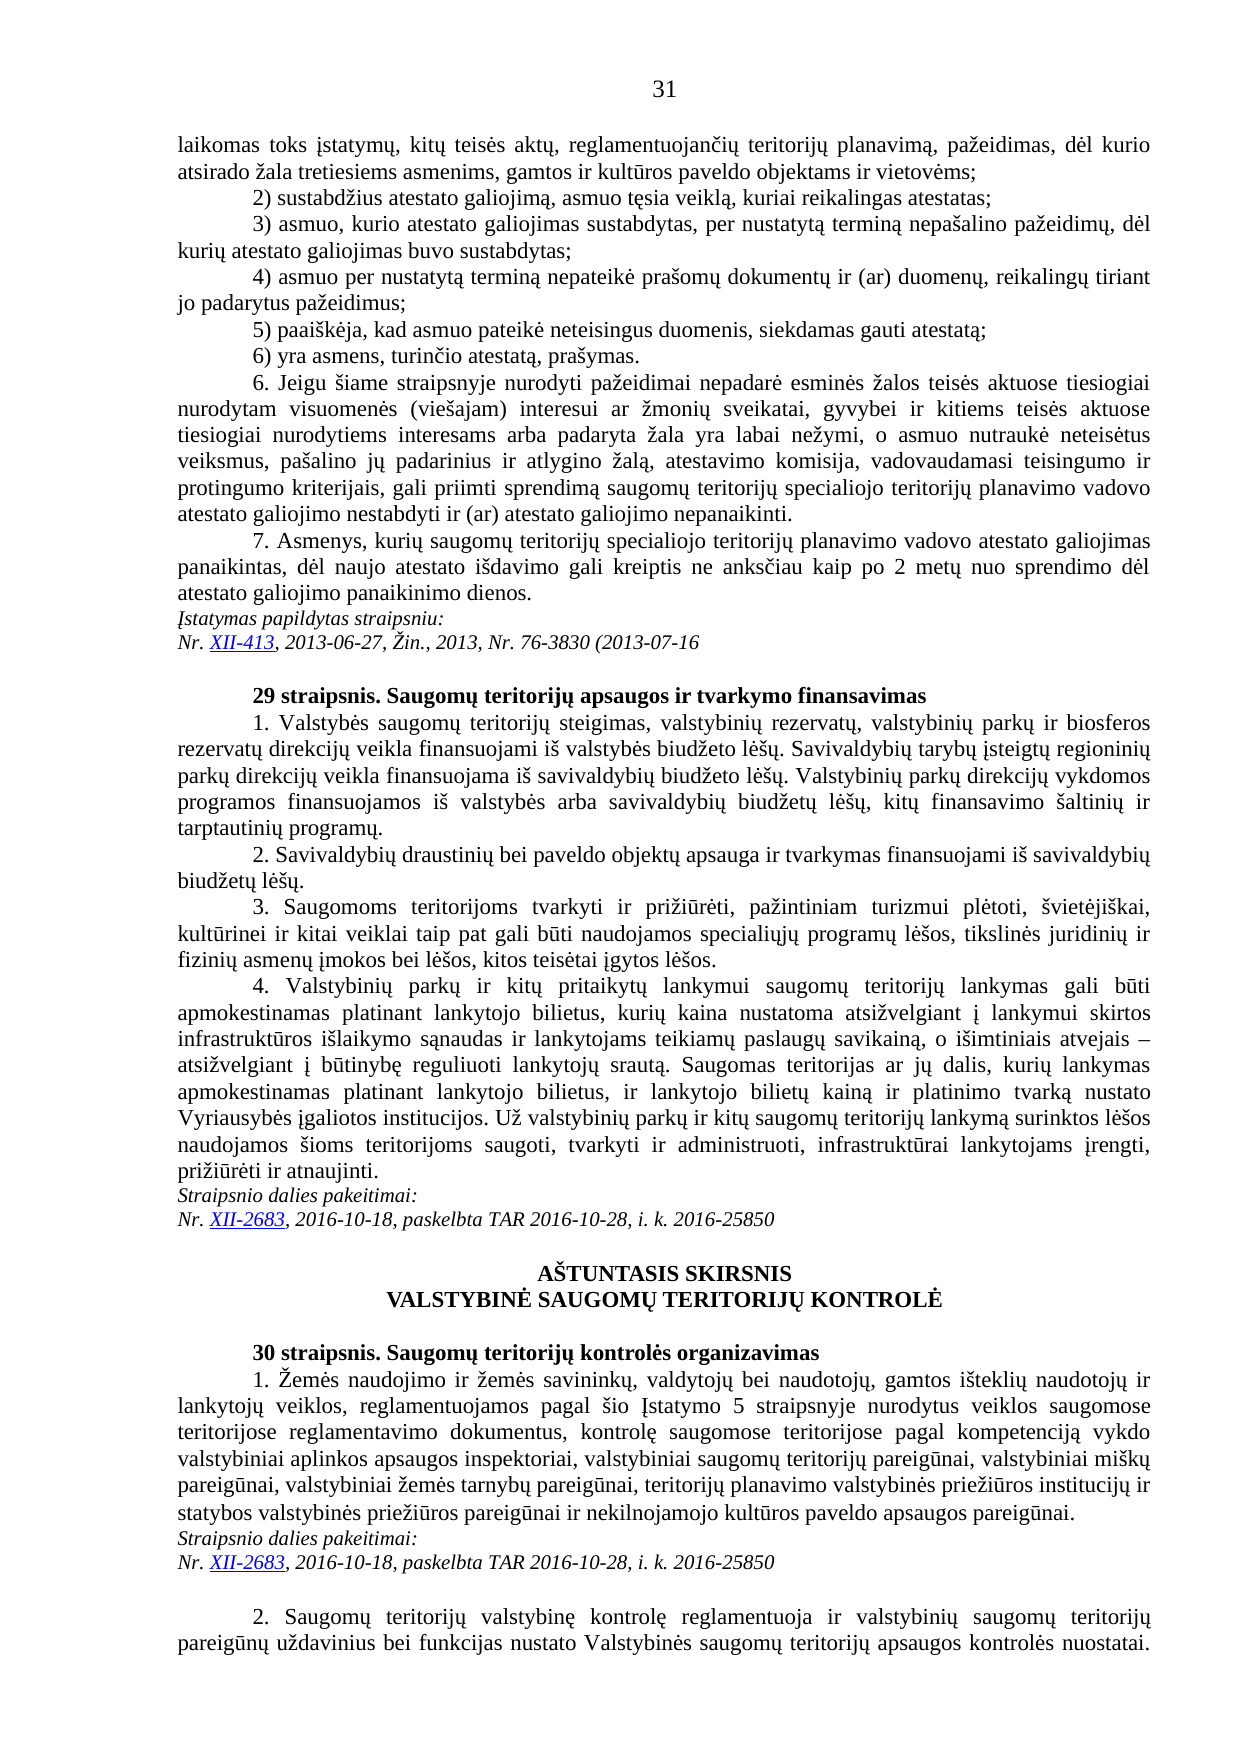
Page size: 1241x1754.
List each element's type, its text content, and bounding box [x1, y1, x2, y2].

text Nr. XII-2683, 2016-10-18, paskelbta TAR 2016-10-28, i. k. 2016-25850 [177, 1550, 1152, 1574]
text 4. Valstybinių parkų ir kitų pritaikytų lankymui saugomų teritorijų lankymas gali būti apmokestinamas platinant lankytojo bilietus, kurių kaina nustatoma atsižvelgiant į lankymui skirtos infrastruktūros išlaikymo sąnaudas ir lankytojams teikiamų paslaugų savikainą, o išimtiniais atvejais – atsižvelgiant į būtinybę reguliuoti lankytojų srautą. Saugomas teritorijas ar jų dalis, kurių lankymas apmokestinamas platinant lankytojo bilietus, ir lankytojo bilietų kainą ir platinimo tvarką nustato Vyriausybės įgaliotos institucijos. Už valstybinių parkų ir kitų saugomų teritorijų lankymą surinktos lėšos naudojamos šioms teritorijoms saugoti, tvarkyti ir administruoti, infrastruktūrai lankytojams įrengti, prižiūrėti ir atnaujinti. [177, 972, 1152, 1183]
subtitle 29 straipsnis. Saugomų teritorijų apsaugos ir tvarkymo finansavimas [177, 683, 1152, 709]
text 1. Valstybės saugomų teritorijų steigimas, valstybinių rezervatų, valstybinių parkų ir biosferos rezervatų direkcijų veikla finansuojami iš valstybės biudžeto lėšų. Savivaldybių tarybų įsteigtų regioninių parkų direkcijų veikla finansuojama iš savivaldybių biudžeto lėšų. Valstybinių parkų direkcijų vykdomos programos finansuojamos iš valstybės arba savivaldybių biudžetų lėšų, kitų finansavimo šaltinių ir tarptautinių programų. [177, 709, 1152, 841]
subtitle VALSTYBINĖ SAUGOMŲ TERITORIJŲ KONTROLĖ [177, 1287, 1152, 1313]
text Straipsnio dalies pakeitimai: [177, 1183, 1152, 1207]
subtitle AŠTUNTASIs SKIRSNIS [177, 1260, 1152, 1287]
subtitle 30 straipsnis. Saugomų teritorijų kontrolės organizavimas [177, 1339, 1152, 1366]
text Įstatymas papildytas straipsniu: [177, 606, 1152, 630]
text 7. Asmenys, kurių saugomų teritorijų specialiojo teritorijų planavimo vadovo atestato galiojimas panaikintas, dėl naujo atestato išdavimo gali kreiptis ne anksčiau kaip po 2 metų nuo sprendimo dėl atestato galiojimo panaikinimo dienos. [177, 527, 1152, 606]
text Straipsnio dalies pakeitimai: [177, 1526, 1152, 1550]
text Nr. XII-2683, 2016-10-18, paskelbta TAR 2016-10-28, i. k. 2016-25850 [177, 1207, 1152, 1231]
text 6. Jeigu šiame straipsnyje nurodyti pažeidimai nepadarė esminės žalos teisės aktuose tiesiogiai nurodytam visuomenės (viešajam) interesui ar žmonių sveikatai, gyvybei ir kitiems teisės aktuose tiesiogiai nurodytiems interesams arba padaryta žala yra labai nežymi, o asmuo nutraukė neteisėtus veiksmus, pašalino jų padarinius ir atlygino žalą, atestavimo komisija, vadovaudamasi teisingumo ir protingumo kriterijais, gali priimti sprendimą saugomų teritorijų specialiojo teritorijų planavimo vadovo atestato galiojimo nestabdyti ir (ar) atestato galiojimo nepanaikinti. [177, 368, 1152, 527]
text laikomas toks įstatymų, kitų teisės aktų, reglamentuojančių teritorijų planavimą, pažeidimas, dėl kurio atsirado žala tretiesiems asmenims, gamtos ir kultūros paveldo objektams ir vietovėms; [177, 131, 1152, 184]
text 4) asmuo per nustatytą terminą nepateikė prašomų dokumentų ir (ar) duomenų, reikalingų tiriant jo padarytus pažeidimus; [177, 263, 1152, 316]
text 2. Savivaldybių draustinių bei paveldo objektų apsauga ir tvarkymas finansuojami iš savivaldybių biudžetų lėšų. [177, 841, 1152, 893]
text 6) yra asmens, turinčio atestatą, prašymas. [177, 342, 1152, 368]
text 3) asmuo, kurio atestato galiojimas sustabdytas, per nustatytą terminą nepašalino pažeidimų, dėl kurių atestato galiojimas buvo sustabdytas; [177, 210, 1152, 263]
text 2) sustabdžius atestato galiojimą, asmuo tęsia veiklą, kuriai reikalingas atestatas; [177, 184, 1152, 210]
text 1. Žemės naudojimo ir žemės savininkų, valdytojų bei naudotojų, gamtos išteklių naudotojų ir lankytojų veiklos, reglamentuojamos pagal šio Įstatymo 5 straipsnyje nurodytus veiklos saugomose teritorijose reglamentavimo dokumentus, kontrolę saugomose teritorijose pagal kompetenciją vykdo valstybiniai aplinkos apsaugos inspektoriai, valstybiniai saugomų teritorijų pareigūnai, valstybiniai miškų pareigūnai, valstybiniai žemės tarnybų pareigūnai, teritorijų planavimo valstybinės priežiūros institucijų ir statybos valstybinės priežiūros pareigūnai ir nekilnojamojo kultūros paveldo apsaugos pareigūnai. [177, 1366, 1152, 1526]
text 5) paaiškėja, kad asmuo pateikė neteisingus duomenis, siekdamas gauti atestatą; [177, 316, 1152, 342]
text Nr. XII-413, 2013-06-27, Žin., 2013, Nr. 76-3830 (2013-07-16 [177, 630, 1152, 654]
text 2. Saugomų teritorijų valstybinę kontrolę reglamentuoja ir valstybinių saugomų teritorijų pareigūnų uždavinius bei funkcijas nustato Valstybinės saugomų teritorijų apsaugos kontrolės nuostatai. [177, 1603, 1152, 1656]
text 3. Saugomoms teritorijoms tvarkyti ir prižiūrėti, pažintiniam turizmui plėtoti, švietėjiškai, kultūrinei ir kitai veiklai taip pat gali būti naudojamos specialiųjų programų lėšos, tikslinės juridinių ir fizinių asmenų įmokos bei lėšos, kitos teisėtai įgytos lėšos. [177, 893, 1152, 972]
